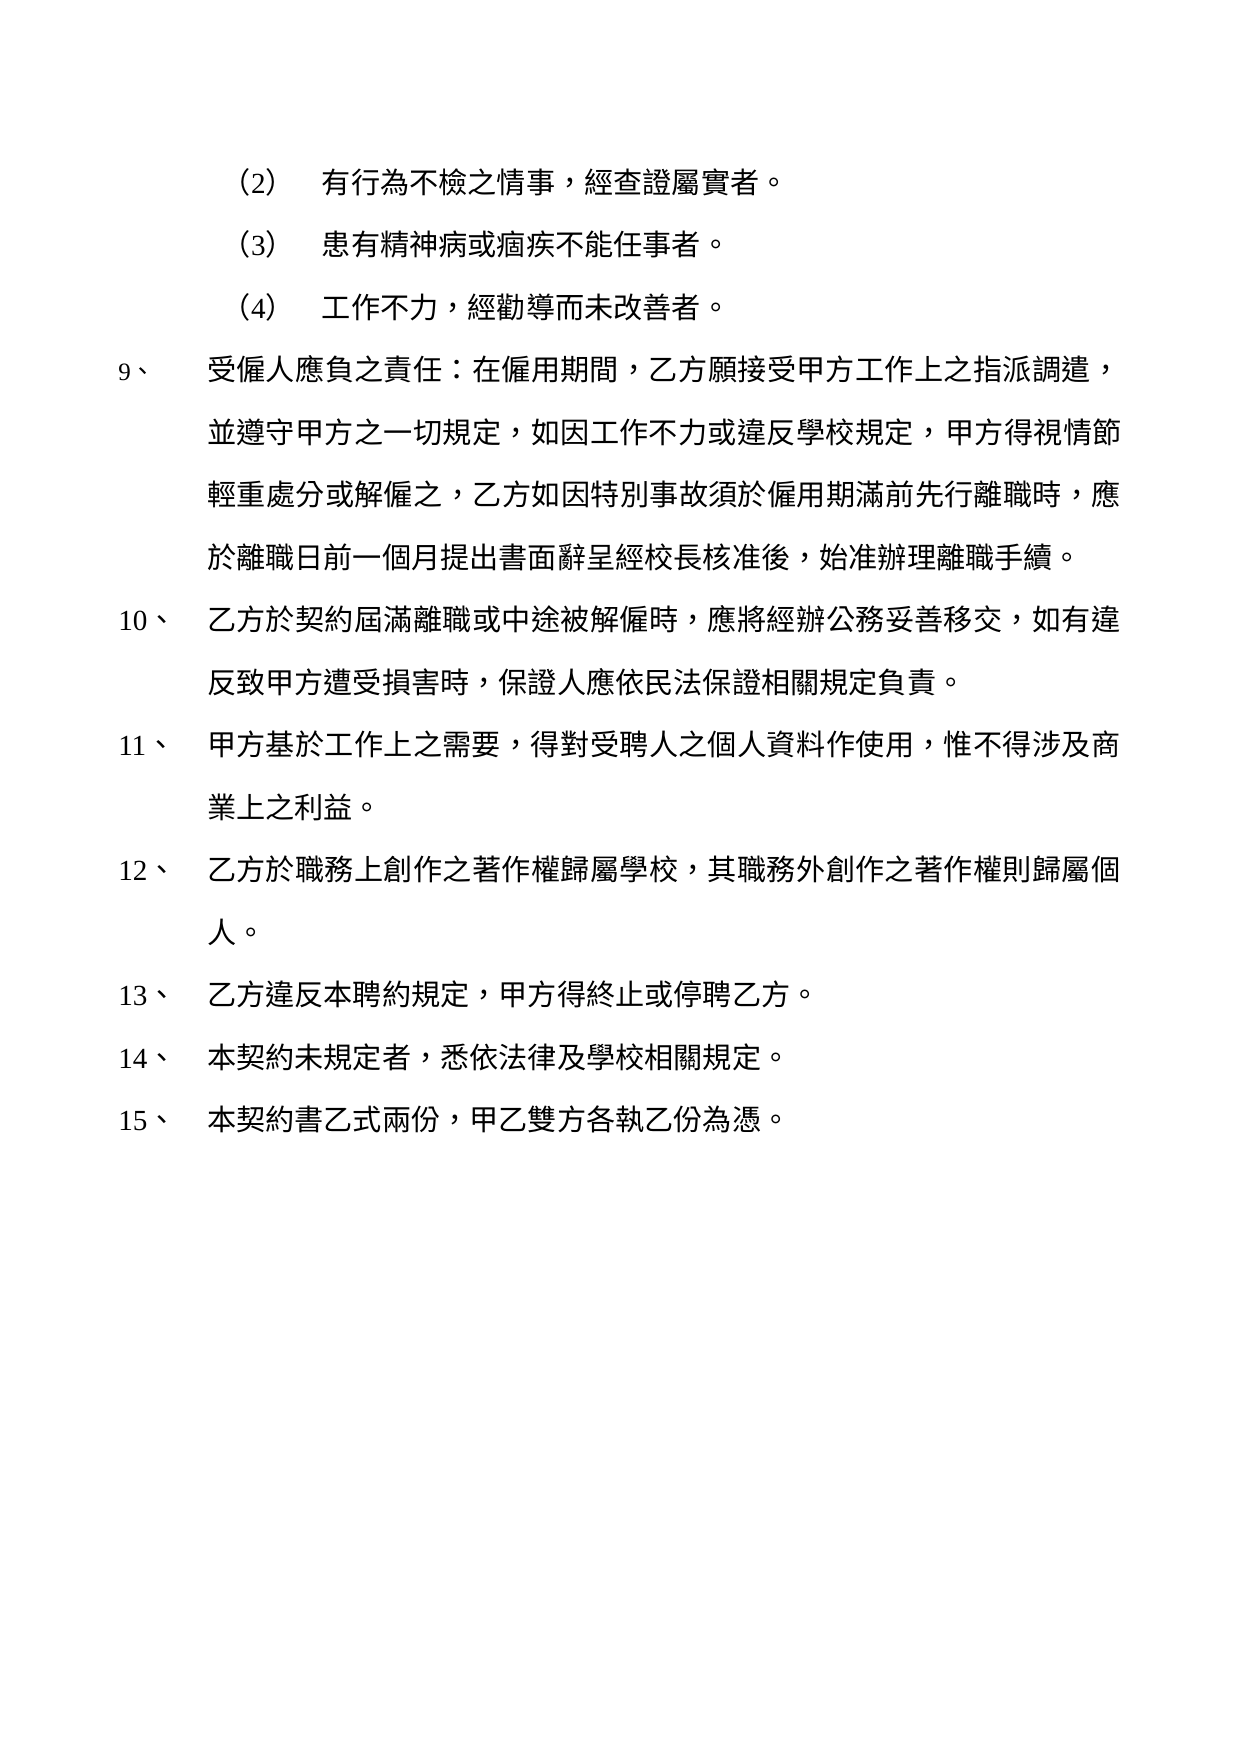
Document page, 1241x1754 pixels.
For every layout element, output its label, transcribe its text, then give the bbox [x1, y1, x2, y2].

list 受僱人應負之責任：在僱用期間，乙方願接受甲方工作上之指派調遣，並遵守甲方之一切規定，如因工作不力或違反學校規定，甲方得視情節輕重處分或解僱之，乙方如因特別事故須於僱用期滿前先行離職時，應於離職日前一個月提出書面辭呈經校長核准後，始准辦理離職手續。 [118, 326, 1122, 576]
list 本契約書乙式兩份，甲乙雙方各執乙份為憑。 [118, 1076, 1122, 1139]
list 乙方於職務上創作之著作權歸屬學校，其職務外創作之著作權則歸屬個人。 [118, 826, 1122, 951]
list 乙方於契約屆滿離職或中途被解僱時，應將經辦公務妥善移交，如有違反致甲方遭受損害時，保證人應依民法保證相關規定負責。 [118, 576, 1122, 701]
list 工作不力，經勸導而未改善者。 [222, 264, 1122, 326]
list 甲方基於工作上之需要，得對受聘人之個人資料作使用，惟不得涉及商業上之利益。 [118, 701, 1122, 826]
list 本契約未規定者，悉依法律及學校相關規定。 [118, 1014, 1122, 1076]
list 乙方違反本聘約規定，甲方得終止或停聘乙方。 [118, 951, 1122, 1014]
list 患有精神病或痼疾不能任事者。 [222, 201, 1122, 264]
list 有行為不檢之情事，經查證屬實者。 [222, 139, 1122, 201]
